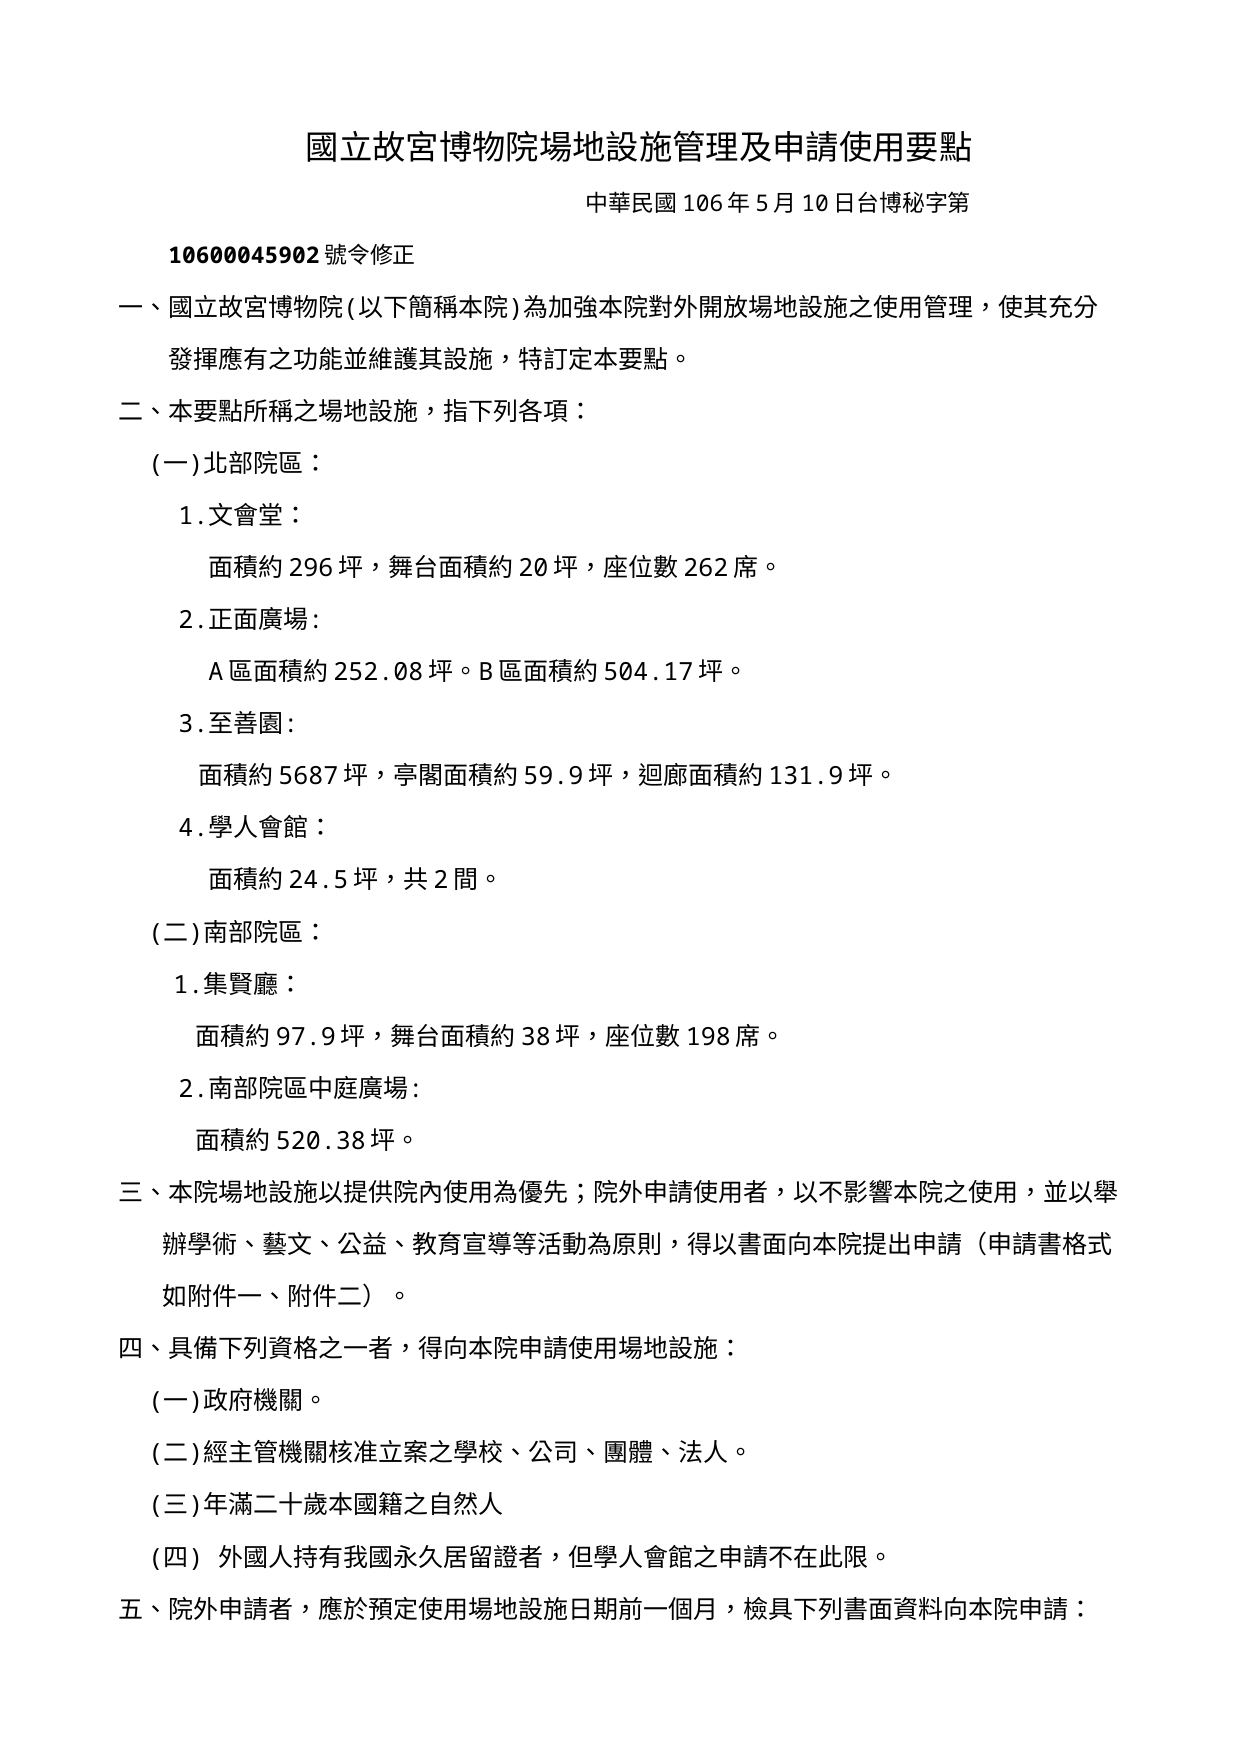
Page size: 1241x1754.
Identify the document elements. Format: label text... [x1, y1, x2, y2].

text (一)政府機關。 [118, 1368, 1123, 1420]
text 面積約520.38坪。 [118, 1108, 1123, 1160]
text 面積約97.9坪，舞台面積約38坪，座位數198席。 [118, 1003, 1123, 1056]
text 4.學人會館： [118, 795, 1123, 847]
text (三)年滿二十歲本國籍之自然人 [118, 1472, 1123, 1524]
text A區面積約252.08坪。B區面積約504.17坪。 [118, 639, 1123, 691]
text 面積約24.5坪，共2間。 [118, 847, 1123, 899]
text 四、具備下列資格之一者，得向本院申請使用場地設施： [118, 1316, 1123, 1368]
text (四) 外國人持有我國永久居留證者，但學人會館之申請不在此限。 [118, 1524, 1123, 1576]
text 2.南部院區中庭廣場: [118, 1056, 1123, 1108]
text 五、院外申請者，應於預定使用場地設施日期前一個月，檢具下列書面資料向本院申請： [118, 1576, 1123, 1628]
text 面積約5687坪，亭閣面積約59.9坪，迴廊面積約131.9坪。 [118, 743, 1123, 795]
text 國立故宮博物院場地設施管理及申請使用要點 [118, 118, 1123, 170]
text (二)經主管機關核准立案之學校、公司、團體、法人。 [118, 1420, 1123, 1472]
text 1.文會堂： [118, 483, 1123, 535]
text 1.集賢廳： [118, 951, 1123, 1003]
text 面積約296坪，舞台面積約20坪，座位數262席。 [118, 535, 1123, 587]
text 2.正面廣場: [118, 587, 1123, 639]
text 3.至善園: [118, 691, 1123, 743]
text 中華民國106年5月10日台博秘字第10600045902號令修正 [118, 170, 1123, 274]
text (二)南部院區： [118, 899, 1123, 951]
text (一)北部院區： [118, 431, 1123, 483]
text 一、國立故宮博物院(以下簡稱本院)為加強本院對外開放場地設施之使用管理，使其充分發揮應有之功能並維護其設施，特訂定本要點。 [118, 274, 1123, 378]
text 二、本要點所稱之場地設施，指下列各項： [118, 378, 1123, 431]
text 三、本院場地設施以提供院內使用為優先；院外申請使用者，以不影響本院之使用，並以舉 辦學術、藝文、公益、教育宣導等活動為原則，得以書面向本院提出申請（申請書格式如附件一、附件二）。 [118, 1160, 1123, 1316]
